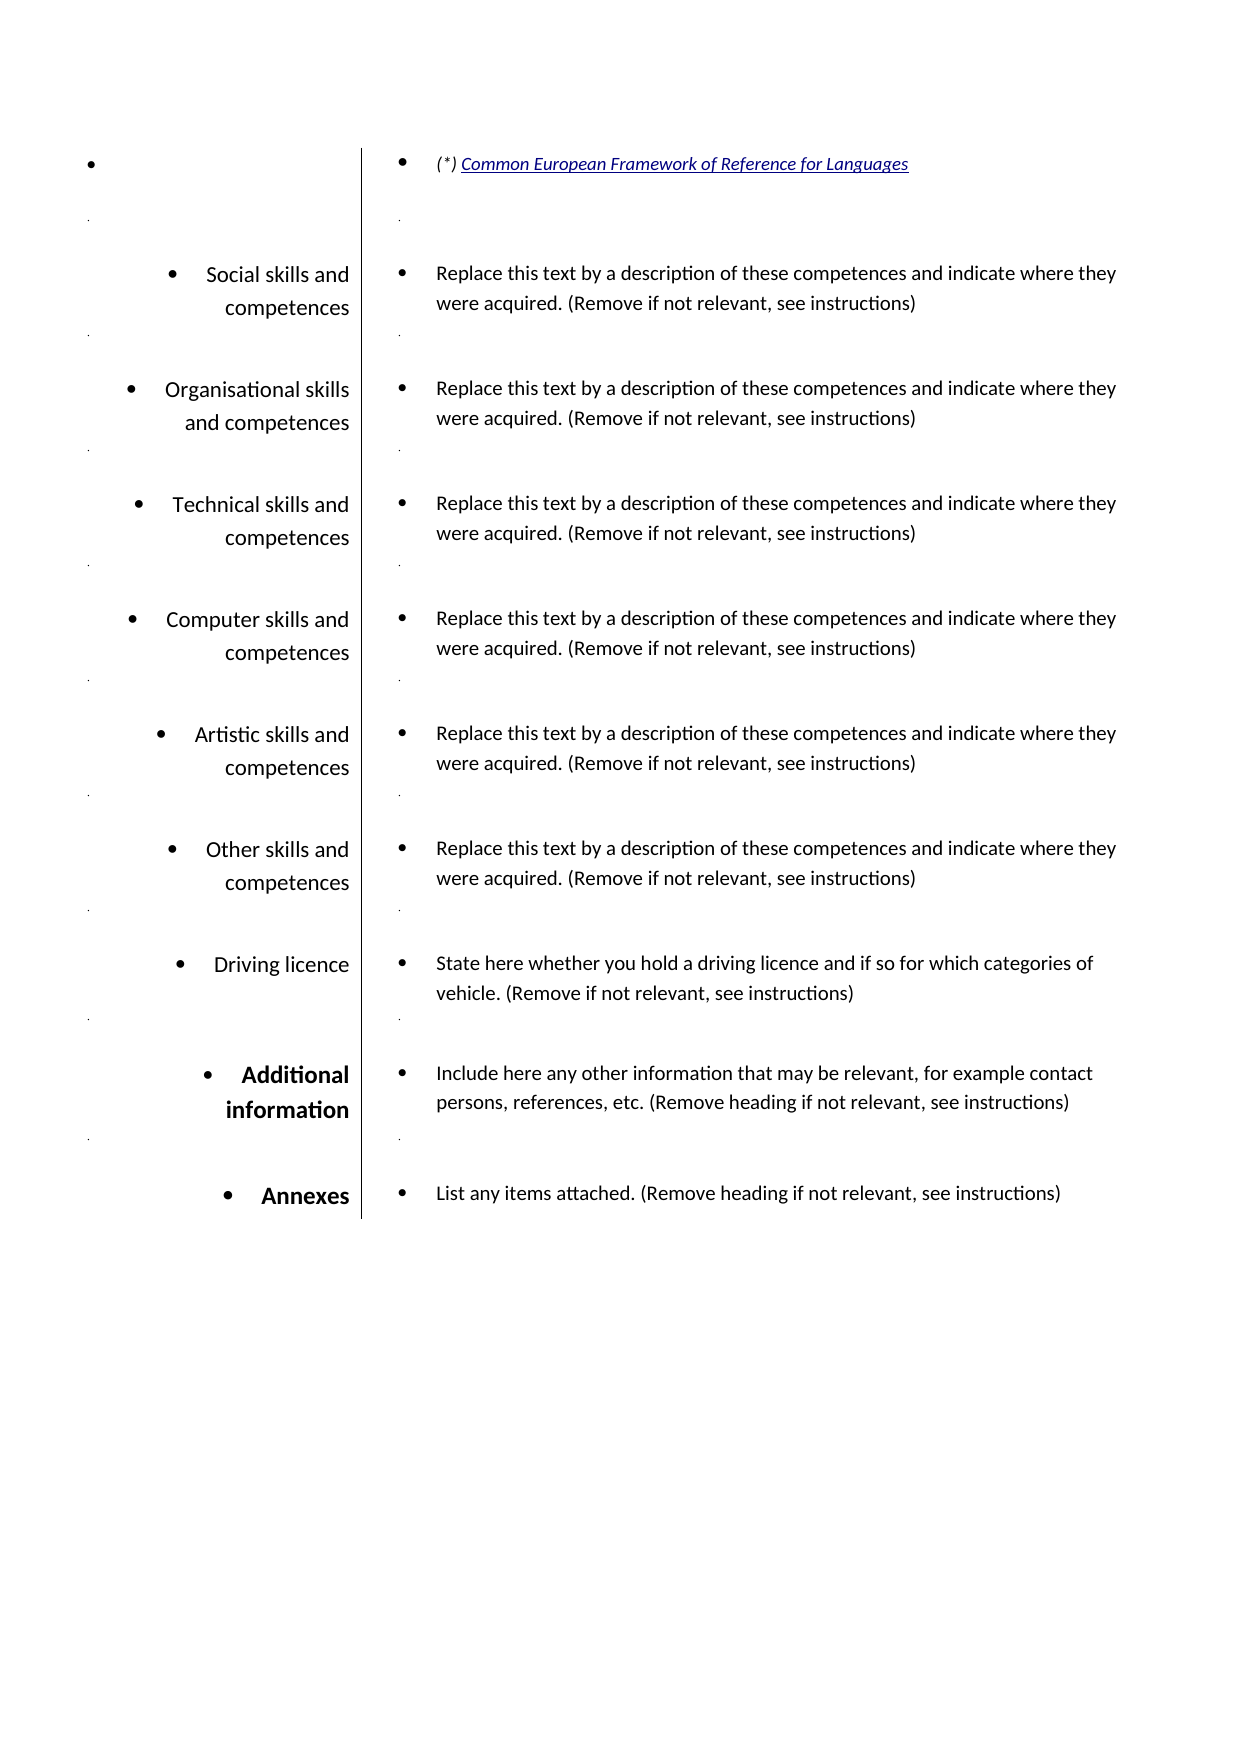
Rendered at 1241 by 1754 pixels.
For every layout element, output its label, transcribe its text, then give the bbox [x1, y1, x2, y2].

table_cell [50, 1133, 361, 1168]
table_cell [362, 444, 1172, 479]
table_cell [362, 904, 1172, 939]
table_cell Replace this text by a description of these competences and indicate where they were acquired. (Remove if not relevant, see instructions) [362, 709, 1172, 789]
table_cell [50, 559, 361, 594]
table_cell [1172, 148, 1190, 214]
table_cell [1172, 249, 1190, 329]
table_cell [1172, 479, 1190, 559]
table_cell Artistic skills and competences [50, 709, 361, 789]
table_cell [362, 674, 1172, 709]
table_cell Computer skills and competences [50, 594, 361, 674]
table_cell Replace this text by a description of these competences and indicate where they were acquired. (Remove if not relevant, see instructions) [362, 364, 1172, 444]
table_cell Replace this text by a description of these competences and indicate where they were acquired. (Remove if not relevant, see instructions) [362, 594, 1172, 674]
table_cell [50, 214, 361, 249]
table_cell [1172, 214, 1190, 249]
table_cell [362, 1013, 1172, 1048]
table_cell [1172, 329, 1190, 364]
table_cell [362, 1133, 1172, 1168]
table_cell Include here any other information that may be relevant, for example contact persons, references, etc. (Remove heading if not relevant, see instructions) [362, 1048, 1172, 1133]
table_cell Technical skills and competences [50, 479, 361, 559]
table_cell (*) Common European Framework of Reference for Languages [362, 148, 1172, 214]
table_cell State here whether you hold a driving licence and if so for which categories of vehicle. (Remove if not relevant, see instructions) [362, 939, 1172, 1013]
table_cell [50, 329, 361, 364]
table_cell Annexes [50, 1168, 361, 1219]
table_cell [1172, 939, 1190, 1013]
table_cell Organisational skills and competences [50, 364, 361, 444]
table_cell [362, 789, 1172, 824]
table_cell [362, 329, 1172, 364]
table_cell [362, 214, 1172, 249]
table_cell Social skills and competences [50, 249, 361, 329]
table_cell [362, 559, 1172, 594]
table_cell Replace this text by a description of these competences and indicate where they were acquired. (Remove if not relevant, see instructions) [362, 479, 1172, 559]
table_cell [1172, 444, 1190, 479]
table_cell [1172, 1168, 1190, 1219]
table_cell [1172, 1013, 1190, 1048]
table_cell Driving licence [50, 939, 361, 1013]
table_cell [50, 444, 361, 479]
table_cell [1172, 559, 1190, 594]
table_cell Additional information [50, 1048, 361, 1133]
table_cell Other skills and competences [50, 824, 361, 904]
table_cell [50, 674, 361, 709]
table_cell [1172, 789, 1190, 824]
table_cell Replace this text by a description of these competences and indicate where they were acquired. (Remove if not relevant, see instructions) [362, 249, 1172, 329]
table_cell [1172, 824, 1190, 904]
table_cell [1172, 674, 1190, 709]
table_cell [50, 789, 361, 824]
table_cell [1172, 1048, 1190, 1133]
table_cell [50, 148, 361, 214]
table_cell [1172, 709, 1190, 789]
table_cell [50, 904, 361, 939]
table_cell [50, 1013, 361, 1048]
table_cell [1172, 594, 1190, 674]
table_cell Replace this text by a description of these competences and indicate where they were acquired. (Remove if not relevant, see instructions) [362, 824, 1172, 904]
table_cell List any items attached. (Remove heading if not relevant, see instructions) [362, 1168, 1172, 1219]
table_cell [1172, 1133, 1190, 1168]
table_cell [1172, 364, 1190, 444]
table_cell [1172, 904, 1190, 939]
